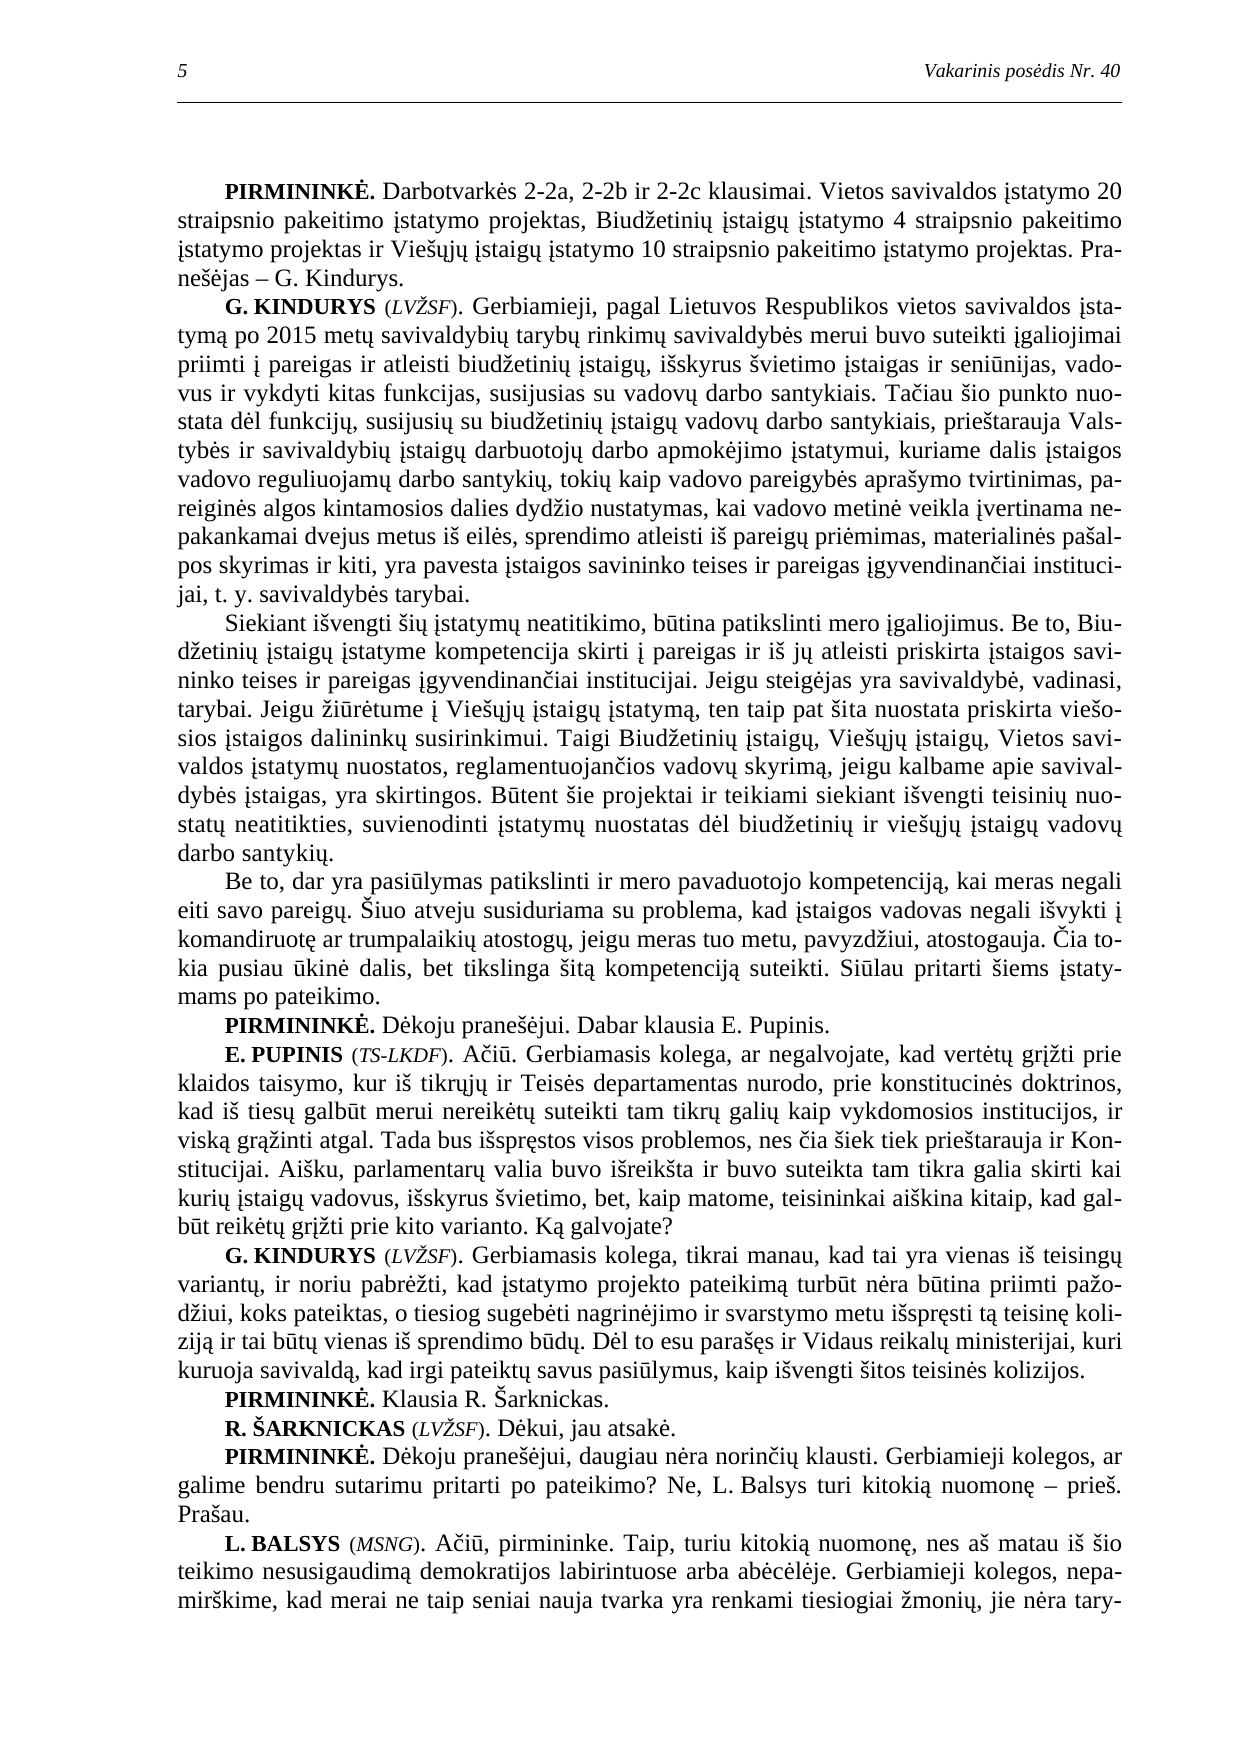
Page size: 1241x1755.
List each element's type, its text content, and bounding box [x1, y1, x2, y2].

text G. KINDURYS (LVŽSF). Ger­bia­ma­sis ko­le­ga, tik­rai ma­nau, kad tai yra vie­nas iš tei­sin­gų va­rian­tų, ir no­riu pa­brėž­ti, kad įsta­ty­mo pro­jek­to pa­tei­ki­mą tur­būt nė­ra bū­ti­na pri­im­ti pa­žo­džiui, koks pa­teik­tas, o tie­siog su­ge­bė­ti nag­ri­nė­ji­mo ir svars­ty­mo me­tu iš­spręs­ti tą tei­si­nę ko­li­zi­ją ir tai bū­tų vie­nas iš spren­di­mo bū­dų. Dėl to esu pa­ra­šęs ir Vi­daus rei­ka­lų mi­nis­te­ri­jai, ku­ri ku­ruo­ja sa­vi­val­dą, kad ir­gi pa­teik­tų sa­vus pa­siū­ly­mus, kaip iš­veng­ti ši­tos tei­si­nės ko­li­zi­jos. [177, 1240, 1122, 1384]
text L. BALSYS (MSNG). Ačiū, pir­mi­nin­ke. Taip, tu­riu ki­to­kią nuo­mo­nę, nes aš ma­tau iš šio tei­ki­mo ne­su­si­gau­di­mą de­mo­kra­tijos la­bi­rin­tuo­se ar­ba abė­cė­lė­je. Ger­bia­mie­ji ko­le­gos, ne­pa­mirš­ki­me, kad me­rai ne taip se­niai nau­ja tvar­ka yra ren­ka­mi tie­sio­giai žmo­nių, jie nė­ra ta­ry­ [177, 1528, 1122, 1614]
text PIRMININKĖ. Klau­sia R. Šar­knic­kas. [177, 1384, 1122, 1413]
text PIRMININKĖ. Dė­ko­ju pra­ne­šė­jui. Da­bar klau­sia E. Pu­pi­nis. [177, 1010, 1122, 1039]
text PIRMININKĖ. Dar­bo­tvarkės 2-2a, 2-2b ir 2-2c klau­si­mai. Vie­tos sa­vi­val­dos įsta­ty­mo 20 straips­nio pa­kei­ti­mo įsta­ty­mo pro­jek­tas, Biu­dže­ti­nių įstai­gų įsta­ty­mo 4 straips­nio pa­kei­ti­mo įsta­ty­mo pro­jek­tas ir Vie­šų­jų įstai­gų įsta­ty­mo 10 straips­nio pa­kei­ti­mo įsta­ty­mo pro­jek­tas. Pra­ne­šė­jas – G. Kin­du­rys. [177, 176, 1122, 291]
text Be to, dar yra pa­siū­ly­mas pa­tiks­lin­ti ir me­ro pa­va­duo­to­jo kom­pe­ten­ci­ją, kai me­ras ne­ga­li ei­ti sa­vo pa­rei­gų. Šiuo at­ve­ju su­si­du­ria­ma su pro­ble­ma, kad įstai­gos va­do­vas ne­ga­li iš­vyk­ti į ko­man­di­ruo­tę ar trum­pa­lai­kių atos­to­gų, jei­gu me­ras tuo me­tu, pa­vyz­džiui, atos­to­gau­ja. Čia to­kia pu­siau ūki­nė da­lis, bet tiks­lin­ga ši­tą kom­pe­ten­ci­ją su­teik­ti. Siū­lau pri­tar­ti šiems įsta­ty­mams po pa­tei­ki­mo. [177, 866, 1122, 1010]
text PIRMININKĖ. Dė­ko­ju pra­ne­šė­jui, dau­giau nė­ra no­rin­čių klaus­ti. Ger­bia­mie­ji ko­le­gos, ar ga­li­me ben­dru su­ta­ri­mu pri­tar­ti po pa­tei­ki­mo? Ne, L. Bal­sys tu­ri ki­to­kią nuo­mo­nę – prieš. Pra­šau. [177, 1441, 1122, 1528]
text G. KINDURYS (LVŽSF). Ger­bia­mie­ji, pa­gal Lie­tu­vos Res­pub­li­kos vie­tos sa­vi­val­dos įsta­ty­mą po 2015 me­tų sa­vi­val­dy­bių ta­ry­bų rin­ki­mų sa­vi­val­dy­bės me­rui bu­vo su­teik­ti įga­lio­ji­mai pri­im­ti į pa­rei­gas ir at­leis­ti biu­dže­ti­nių įstai­gų, iš­sky­rus švie­ti­mo įstai­gas ir se­niū­ni­jas, va­do­vus ir vyk­dy­ti ki­tas funk­ci­jas, su­si­ju­sias su va­do­vų dar­bo san­ty­kiais. Ta­čiau šio punk­to nuo­sta­ta dėl funk­ci­jų, su­si­ju­sių su biu­dže­ti­nių įstai­gų va­do­vų dar­bo san­ty­kiais, prieš­ta­rau­ja Vals­ty­bės ir sa­vi­val­dy­bių įstai­gų dar­buo­to­jų dar­bo ap­mo­kė­ji­mo įsta­ty­mui, ku­ria­me da­lis įstai­gos va­do­vo re­gu­liuo­ja­mų dar­bo san­ty­kių, to­kių kaip va­do­vo pa­rei­gy­bės ap­ra­šy­mo tvir­ti­ni­mas, pa­rei­gi­nės al­gos kin­ta­mo­sios da­lies dy­džio nu­sta­ty­mas, kai va­do­vo me­ti­nė veik­la įver­ti­na­ma ne­pa­kan­ka­mai dve­jus me­tus iš ei­lės, spren­di­mo at­leis­ti iš pa­rei­gų pri­ėmi­mas, ma­te­ria­li­nės pa­šal­pos sky­ri­mas ir ki­ti, yra pa­ves­ta įstai­gos sa­vi­nin­ko tei­ses ir pa­rei­gas įgy­ven­di­nan­čiai ins­ti­tu­ci­jai, t. y. sa­vi­val­dy­bės ta­ry­bai. [177, 291, 1122, 608]
text Sie­kiant iš­veng­ti šių įsta­ty­mų ne­ati­ti­ki­mo, bū­ti­na pa­tiks­lin­ti me­ro įga­lio­ji­mus. Be to, Biu­dže­ti­nių įstai­gų įsta­ty­me kom­pe­ten­ci­ja skir­ti į pa­rei­gas ir iš jų at­leis­ti pri­skir­ta įstai­gos sa­vi­nin­ko tei­ses ir pa­rei­gas įgy­ven­di­nan­čiai ins­ti­tu­ci­jai. Jei­gu stei­gė­jas yra sa­vi­val­dy­bė, va­di­na­si, ta­ry­bai. Jei­gu žiū­rė­tu­me į Vie­šų­jų įstai­gų įsta­ty­mą, ten taip pat ši­ta nuo­sta­ta pri­skir­ta vie­šo­sios įstai­gos da­li­nin­kų su­si­rin­ki­mui. Tai­gi Biu­dže­ti­nių įstai­gų, Vie­šų­jų įstai­gų, Vie­tos sa­vi­val­dos įsta­ty­mų nuo­sta­tos, reg­la­men­tuo­jan­čios va­do­vų sky­ri­mą, jei­gu kal­ba­me apie sa­vi­val­dy­bės įstai­gas, yra skir­tin­gos. Bū­tent šie pro­jek­tai ir tei­kia­mi sie­kiant iš­veng­ti tei­si­nių nuo­sta­tų ne­ati­tik­ties, su­vie­no­din­ti įsta­ty­mų nuo­sta­tas dėl biu­dže­ti­nių ir vie­šų­jų įstai­gų va­do­vų dar­bo san­ty­kių. [177, 608, 1122, 866]
text E. PUPINIS (TS-LKDF). Ačiū. Ger­bia­ma­sis ko­le­ga, ar ne­gal­vo­ja­te, kad ver­tė­tų grįž­ti prie klai­dos tai­sy­mo, kur iš tik­rų­jų ir Tei­sės de­par­ta­men­tas nu­ro­do, prie kon­sti­tu­ci­nės dok­tri­nos, kad iš tie­sų gal­būt me­rui ne­rei­kė­tų su­teik­ti tam tik­rų ga­lių kaip vyk­do­mo­sios ins­ti­tu­ci­jos, ir vis­ką grą­žin­ti at­gal. Ta­da bus iš­spręs­tos vi­sos pro­ble­mos, nes čia šiek tiek prieš­ta­rau­ja ir Kon­s­ti­tu­ci­jai. Aiš­ku, par­la­men­ta­rų va­lia bu­vo iš­reikš­ta ir bu­vo su­teik­ta tam tik­ra ga­lia skir­ti kai ku­rių įstai­gų va­do­vus, iš­sky­rus švie­ti­mo, bet, kaip ma­to­me, tei­si­nin­kai aiš­ki­na ki­taip, kad gal­būt rei­kė­tų grįž­ti prie ki­to va­rian­to. Ką gal­vo­ja­te? [177, 1039, 1122, 1240]
text R. ŠARKNICKAS (LVŽSF). Dė­kui, jau at­sa­kė. [177, 1413, 1122, 1441]
